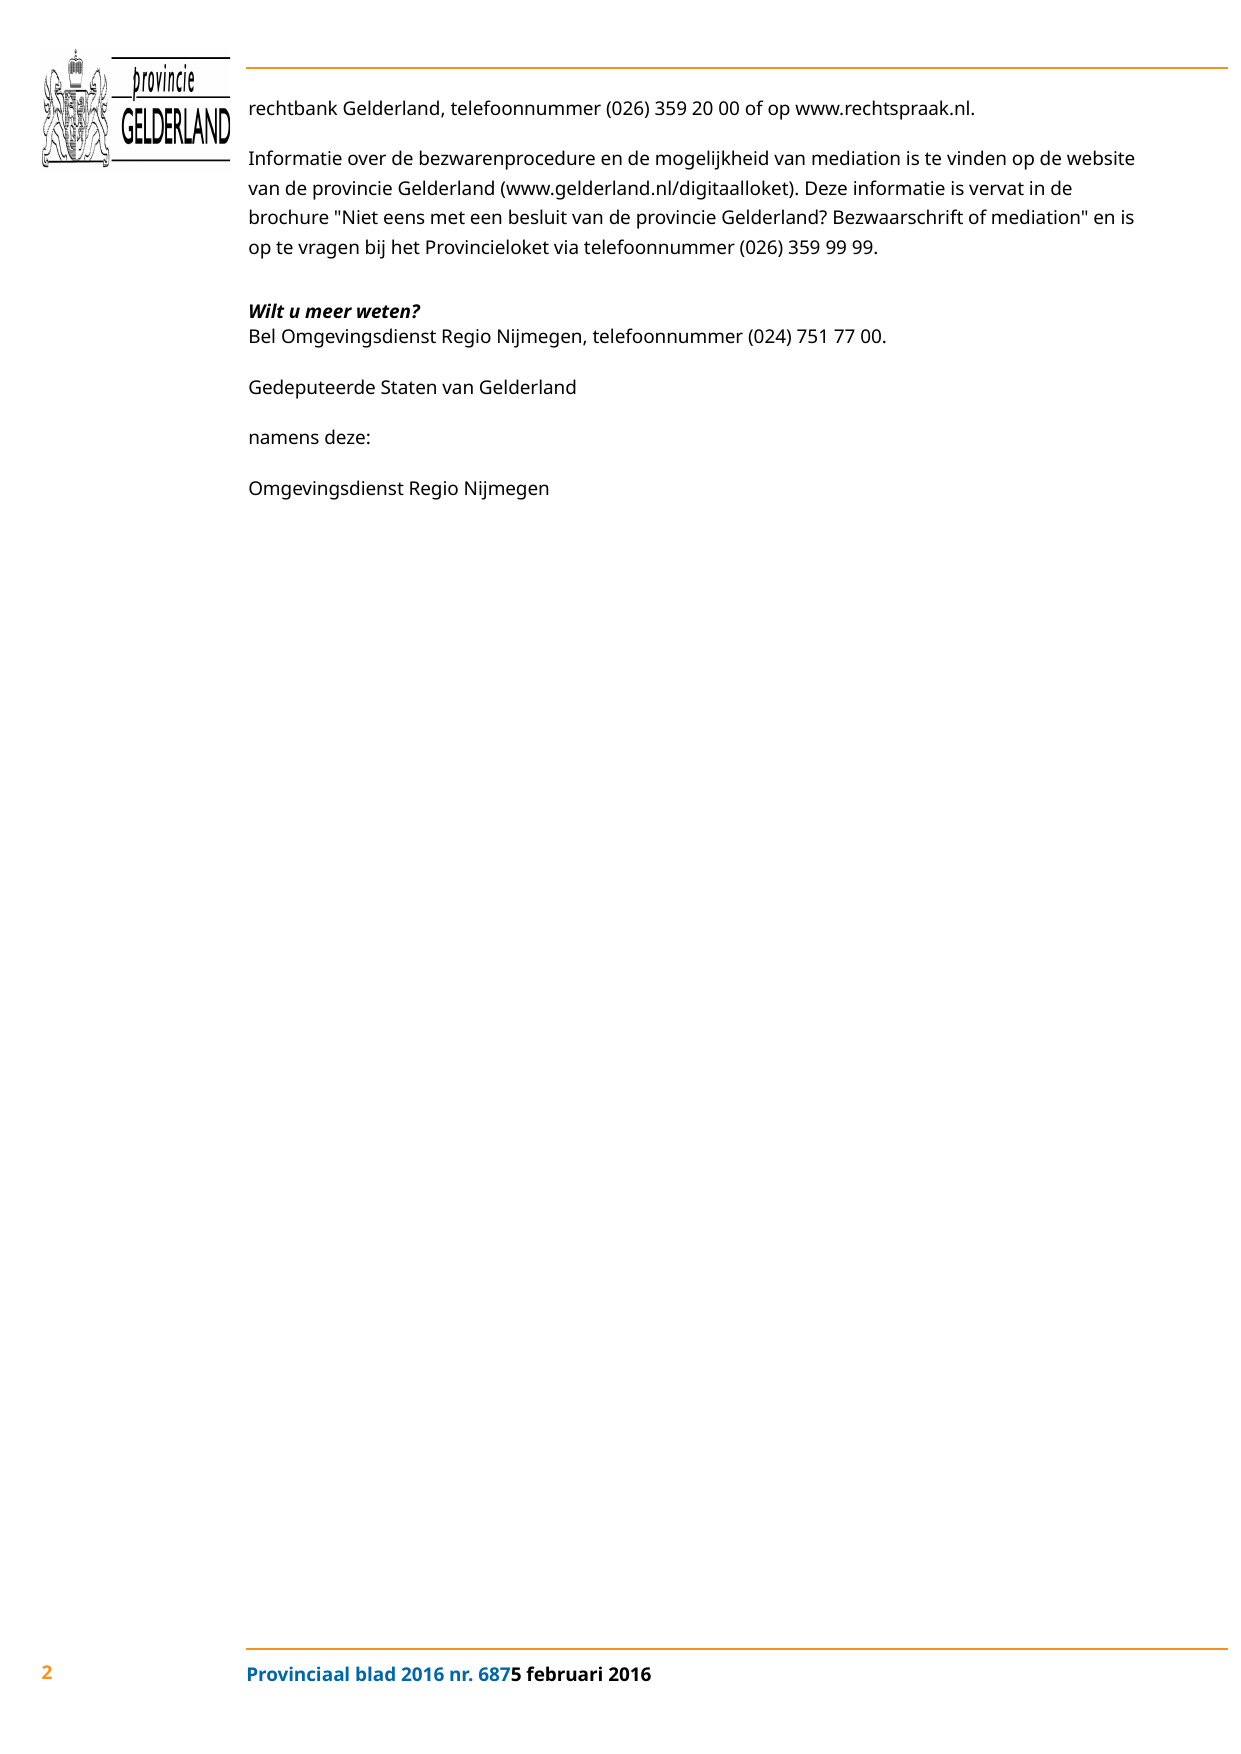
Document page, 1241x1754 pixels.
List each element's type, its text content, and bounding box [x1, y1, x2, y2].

text Gedeputeerde Staten van Gelderland [248, 374, 1152, 400]
text rechtbank Gelderland, telefoonnummer (026) 359 20 00 of op www.rechtspraak.nl. [248, 95, 1152, 121]
text namens deze: [248, 424, 1152, 450]
picture [41, 47, 231, 172]
text Bel Omgevingsdienst Regio Nijmegen, telefoonnummer (024) 751 77 00. [248, 324, 1152, 349]
text Informatie over de bezwarenprocedure en de mogelijkheid van mediation is te vinden op de website van de provincie Gelderland (www.gelderland.nl/digitaalloket). Deze informatie is vervat in de brochure "Niet eens met een besluit van de provincie Gelderland? Bezwaarschrift of mediation" en is op te vragen bij het Provincieloket via telefoonnummer (026) 359 99 99. [248, 145, 1152, 260]
text Wilt u meer weten? [248, 298, 1152, 324]
text Omgevingsdienst Regio Nijmegen [248, 475, 1152, 501]
